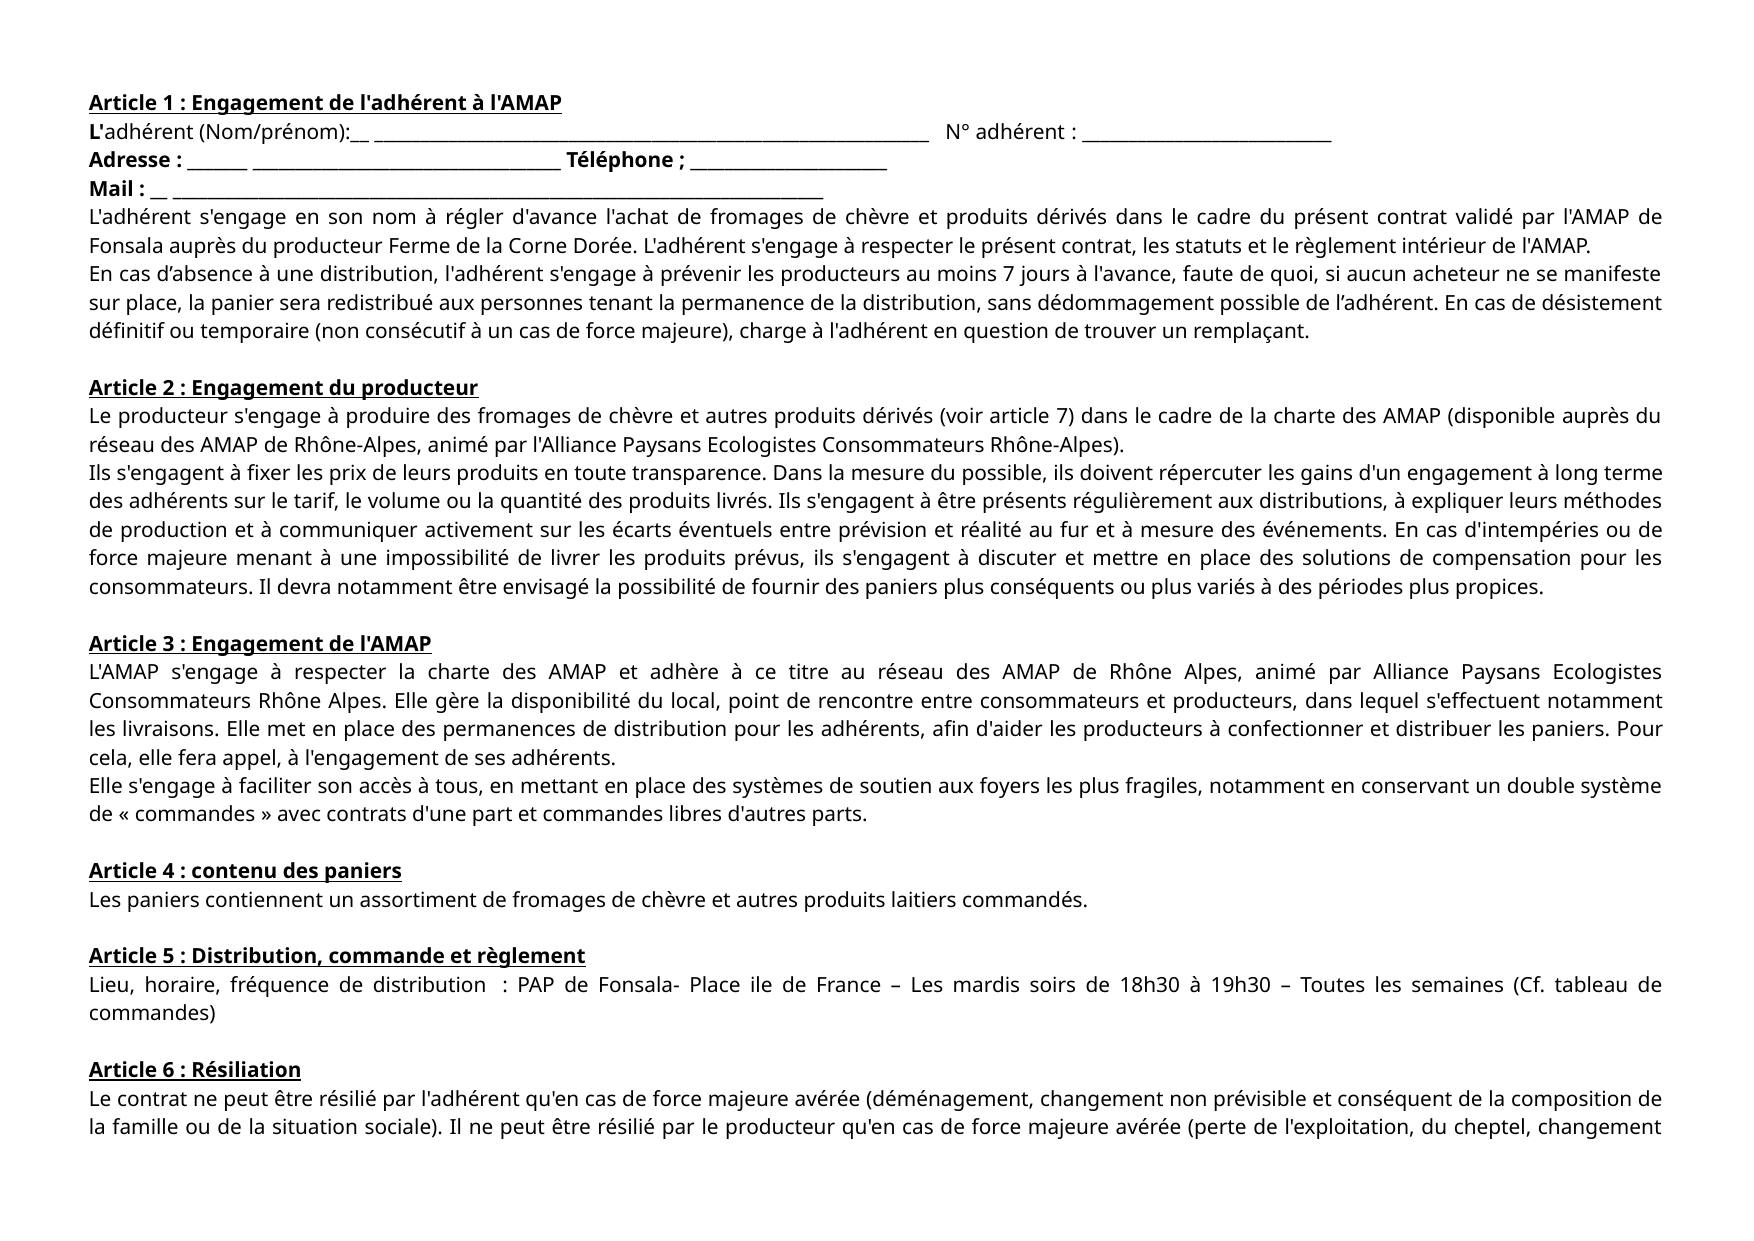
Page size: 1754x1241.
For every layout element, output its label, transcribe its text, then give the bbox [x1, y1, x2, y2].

text L'adhérent (Nom/prénom):__ ____________________________________________________________ N° adhérent : ___________________________ [88, 117, 1665, 145]
text Article 2 : Engagement du producteur [88, 373, 1665, 401]
text Le producteur s'engage à produire des fromages de chèvre et autres produits dérivés (voir article 7) dans le cadre de la charte des AMAP (disponible auprès du réseau des AMAP de Rhône-Alpes, animé par l'Alliance Paysans Ecologistes Consommateurs Rhône-Alpes). [88, 401, 1665, 458]
text En cas d’absence à une distribution, l'adhérent s'engage à prévenir les producteurs au moins 7 jours à l'avance, faute de quoi, si aucun acheteur ne se manifeste sur place, la panier sera redistribué aux personnes tenant la permanence de la distribution, sans dédommagement possible de l’adhérent. En cas de désistement définitif ou temporaire (non consécutif à un cas de force majeure), charge à l'adhérent en question de trouver un remplaçant. [88, 259, 1665, 344]
text L'adhérent s'engage en son nom à régler d'avance l'achat de fromages de chèvre et produits dérivés dans le cadre du présent contrat validé par l'AMAP de Fonsala auprès du producteur Ferme de la Corne Dorée. L'adhérent s'engage à respecter le présent contrat, les statuts et le règlement intérieur de l'AMAP. [88, 202, 1665, 259]
text Elle s'engage à faciliter son accès à tous, en mettant en place des systèmes de soutien aux foyers les plus fragiles, notamment en conservant un double système de « commandes » avec contrats d'une part et commandes libres d'autres parts. [88, 771, 1665, 828]
text Article 5 : Distribution, commande et règlement [88, 942, 1665, 970]
text Lieu, horaire, fréquence de distribution : PAP de Fonsala- Place ile de France – Les mardis soirs de 18h30 à 19h30 – Toutes les semaines (Cf. tableau de commandes) [88, 970, 1665, 1027]
text Article 3 : Engagement de l'AMAP [88, 629, 1665, 657]
text L'AMAP s'engage à respecter la charte des AMAP et adhère à ce titre au réseau des AMAP de Rhône Alpes, animé par Alliance Paysans Ecologistes Consommateurs Rhône Alpes. Elle gère la disponibilité du local, point de rencontre entre consommateurs et producteurs, dans lequel s'effectuent notamment les livraisons. Elle met en place des permanences de distribution pour les adhérents, afin d'aider les producteurs à confectionner et distribuer les paniers. Pour cela, elle fera appel, à l'engagement de ses adhérents. [88, 657, 1665, 771]
text Le contrat ne peut être résilié par l'adhérent qu'en cas de force majeure avérée (déménagement, changement non prévisible et conséquent de la composition de la famille ou de la situation sociale). Il ne peut être résilié par le producteur qu'en cas de force majeure avérée (perte de l'exploitation, du cheptel, changement [88, 1084, 1665, 1141]
text Article 6 : Résiliation [88, 1055, 1665, 1084]
text Ils s'engagent à fixer les prix de leurs produits en toute transparence. Dans la mesure du possible, ils doivent répercuter les gains d'un engagement à long terme des adhérents sur le tarif, le volume ou la quantité des produits livrés. Ils s'engagent à être présents régulièrement aux distributions, à expliquer leurs méthodes de production et à communiquer activement sur les écarts éventuels entre prévision et réalité au fur et à mesure des événements. En cas d'intempéries ou de force majeure menant à une impossibilité de livrer les produits prévus, ils s'engagent à discuter et mettre en place des solutions de compensation pour les consommateurs. Il devra notamment être envisagé la possibilité de fournir des paniers plus conséquents ou plus variés à des périodes plus propices. [88, 458, 1665, 600]
text Mail : __ ____________________________________________________________________________ [88, 174, 1665, 202]
text Adresse : _______ ____________________________________ Téléphone ; _______________________ [88, 145, 1665, 174]
text Article 1 : Engagement de l'adhérent à l'AMAP [88, 88, 1665, 117]
text Les paniers contiennent un assortiment de fromages de chèvre et autres produits laitiers commandés. [88, 885, 1665, 913]
text Article 4 : contenu des paniers [88, 856, 1665, 885]
